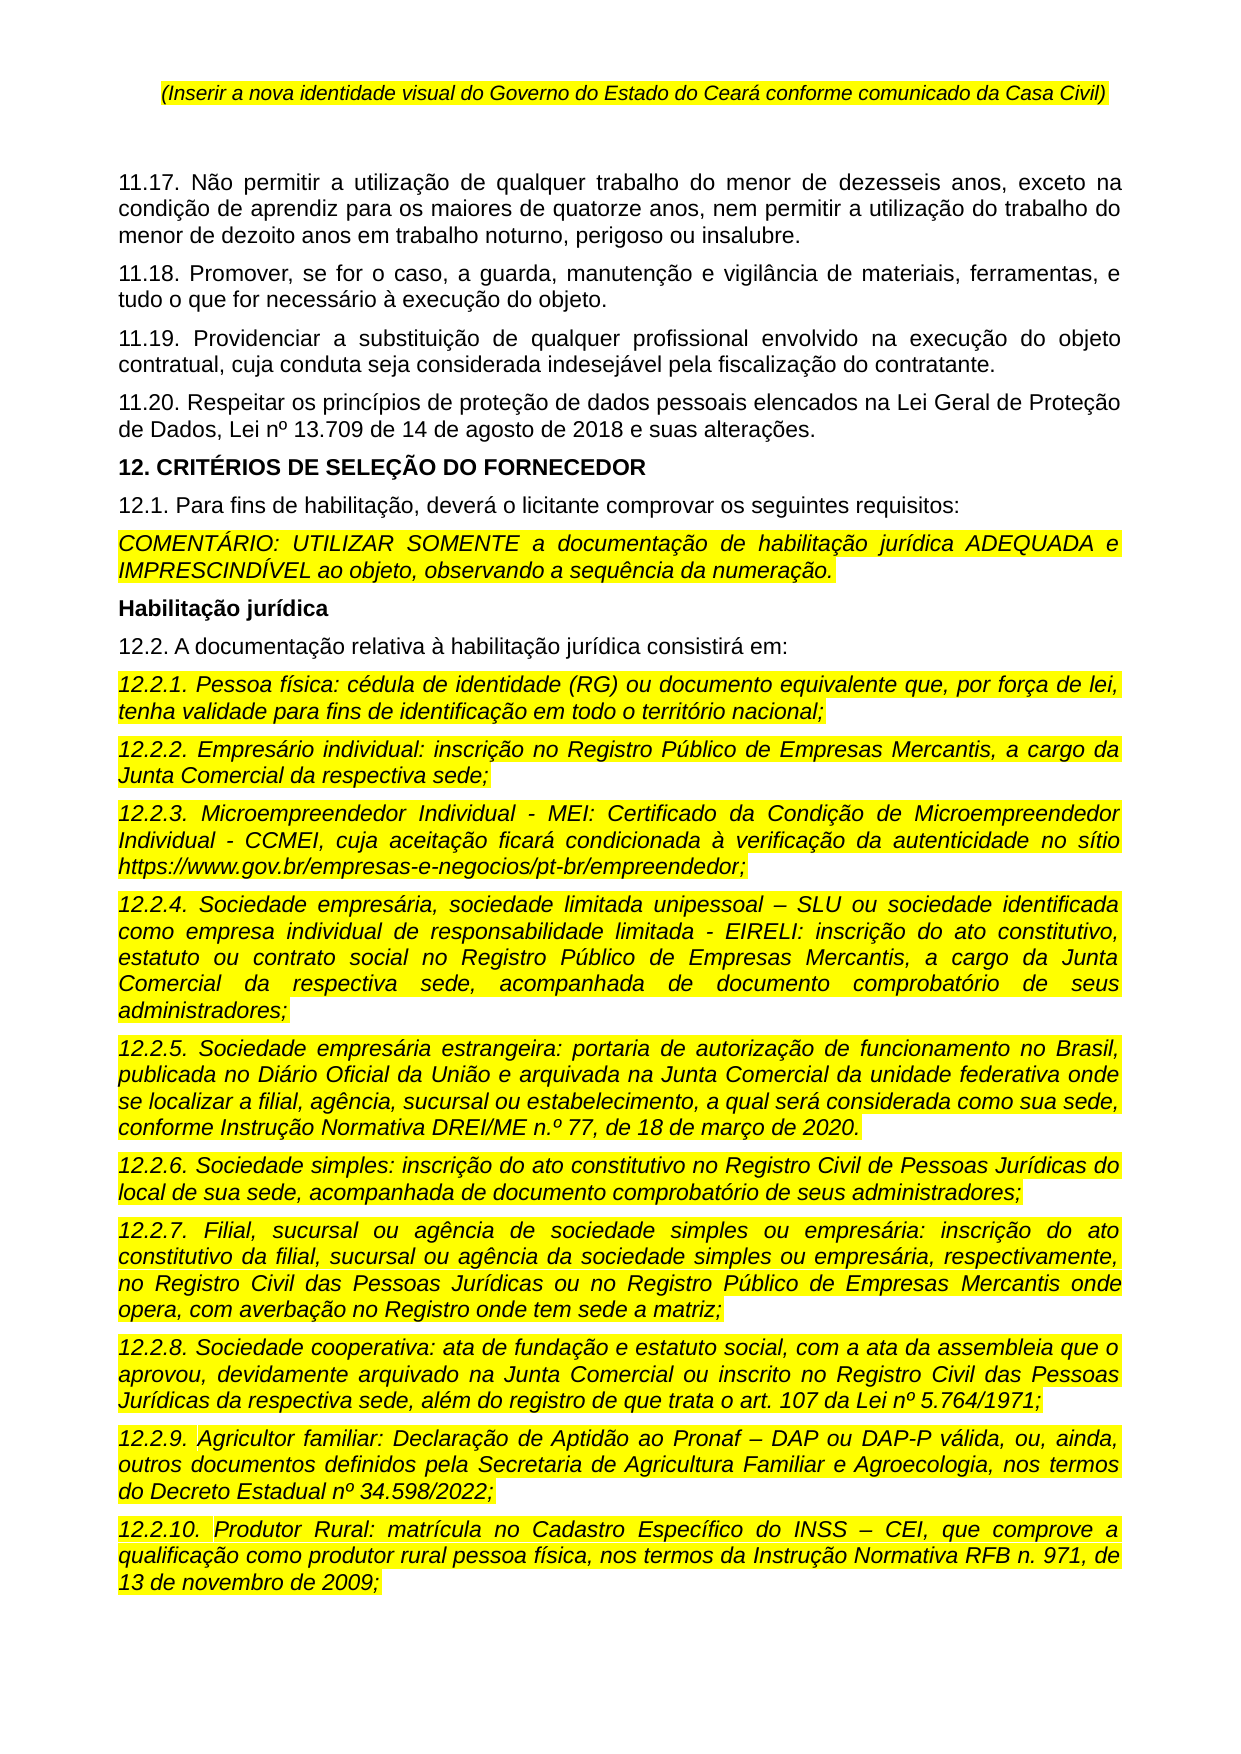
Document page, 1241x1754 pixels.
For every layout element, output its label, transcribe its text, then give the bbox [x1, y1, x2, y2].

text 12.2.7. Filial, sucursal ou agência de sociedade simples ou empresária: inscrição do ato constitutivo da filial, sucursal ou agência da sociedade simples ou empresária, respectivamente, no Registro Civil das Pessoas Jurídicas ou no Registro Público de Empresas Mercantis onde opera, com averbação no Registro onde tem sede a matriz; [118, 1217, 1122, 1322]
text 12.2.5. Sociedade empresária estrangeira: portaria de autorização de funcionamento no Brasil, publicada no Diário Oficial da União e arquivada na Junta Comercial da unidade federativa onde se localizar a filial, agência, sucursal ou estabelecimento, a qual será considerada como sua sede, conforme Instrução Normativa DREI/ME n.º 77, de 18 de março de 2020. [118, 1035, 1122, 1140]
text 12.2.2. Empresário individual: inscrição no Registro Público de Empresas Mercantis, a cargo da Junta Comercial da respectiva sede; [118, 736, 1122, 788]
text 12.2.10. Produtor Rural: matrícula no Cadastro Específico do INSS – CEI, que comprove a qualificação como produtor rural pessoa física, nos termos da Instrução Normativa RFB n. 971, de 13 de novembro de 2009; [118, 1516, 1122, 1595]
text 12.2.1. Pessoa física: cédula de identidade (RG) ou documento equivalente que, por força de lei, tenha validade para fins de identificação em todo o território nacional; [118, 671, 1122, 724]
text 12.2.6. Sociedade simples: inscrição do ato constitutivo no Registro Civil de Pessoas Jurídicas do local de sua sede, acompanhada de documento comprobatório de seus administradores; [118, 1152, 1122, 1205]
text 12. CRITÉRIOS DE SELEÇÃO DO FORNECEDOR [118, 454, 1122, 480]
text 12.2. A documentação relativa à habilitação jurídica consistirá em: [118, 633, 1122, 659]
text 12.2.3. Microempreendedor Individual - MEI: Certificado da Condição de Microempreendedor Individual - CCMEI, cuja aceitação ficará condicionada à verificação da autenticidade no sítio https://www.gov.br/empresas-e-negocios/pt-br/empreendedor; [118, 800, 1122, 879]
text 11.18. Promover, se for o caso, a guarda, manutenção e vigilância de materiais, ferramentas, e tudo o que for necessário à execução do objeto. [118, 260, 1122, 313]
text COMENTÁRIO: UTILIZAR SOMENTE a documentação de habilitação jurídica ADEQUADA e IMPRESCINDÍVEL ao objeto, observando a sequência da numeração. [118, 530, 1122, 583]
text 12.2.8. Sociedade cooperativa: ata de fundação e estatuto social, com a ata da assembleia que o aprovou, devidamente arquivado na Junta Comercial ou inscrito no Registro Civil das Pessoas Jurídicas da respectiva sede, além do registro de que trata o art. 107 da Lei nº 5.764/1971; [118, 1334, 1122, 1413]
text 11.17. Não permitir a utilização de qualquer trabalho do menor de dezesseis anos, exceto na condição de aprendiz para os maiores de quatorze anos, nem permitir a utilização do trabalho do menor de dezoito anos em trabalho noturno, perigoso ou insalubre. [118, 169, 1122, 248]
text 11.20. Respeitar os princípios de proteção de dados pessoais elencados na Lei Geral de Proteção de Dados, Lei nº 13.709 de 14 de agosto de 2018 e suas alterações. [118, 389, 1122, 442]
text 11.19. Providenciar a substituição de qualquer profissional envolvido na execução do objeto contratual, cuja conduta seja considerada indesejável pela fiscalização do contratante. [118, 324, 1122, 377]
text 12.2.4. Sociedade empresária, sociedade limitada unipessoal – SLU ou sociedade identificada como empresa individual de responsabilidade limitada - EIRELI: inscrição do ato constitutivo, estatuto ou contrato social no Registro Público de Empresas Mercantis, a cargo da Junta Comercial da respectiva sede, acompanhada de documento comprobatório de seus administradores; [118, 891, 1122, 1023]
text Habilitação jurídica [118, 595, 1122, 621]
text 12.1. Para fins de habilitação, deverá o licitante comprovar os seguintes requisitos: [118, 492, 1122, 518]
text 12.2.9. Agricultor familiar: Declaração de Aptidão ao Pronaf – DAP ou DAP-P válida, ou, ainda, outros documentos definidos pela Secretaria de Agricultura Familiar e Agroecologia, nos termos do Decreto Estadual nº 34.598/2022; [118, 1425, 1122, 1504]
